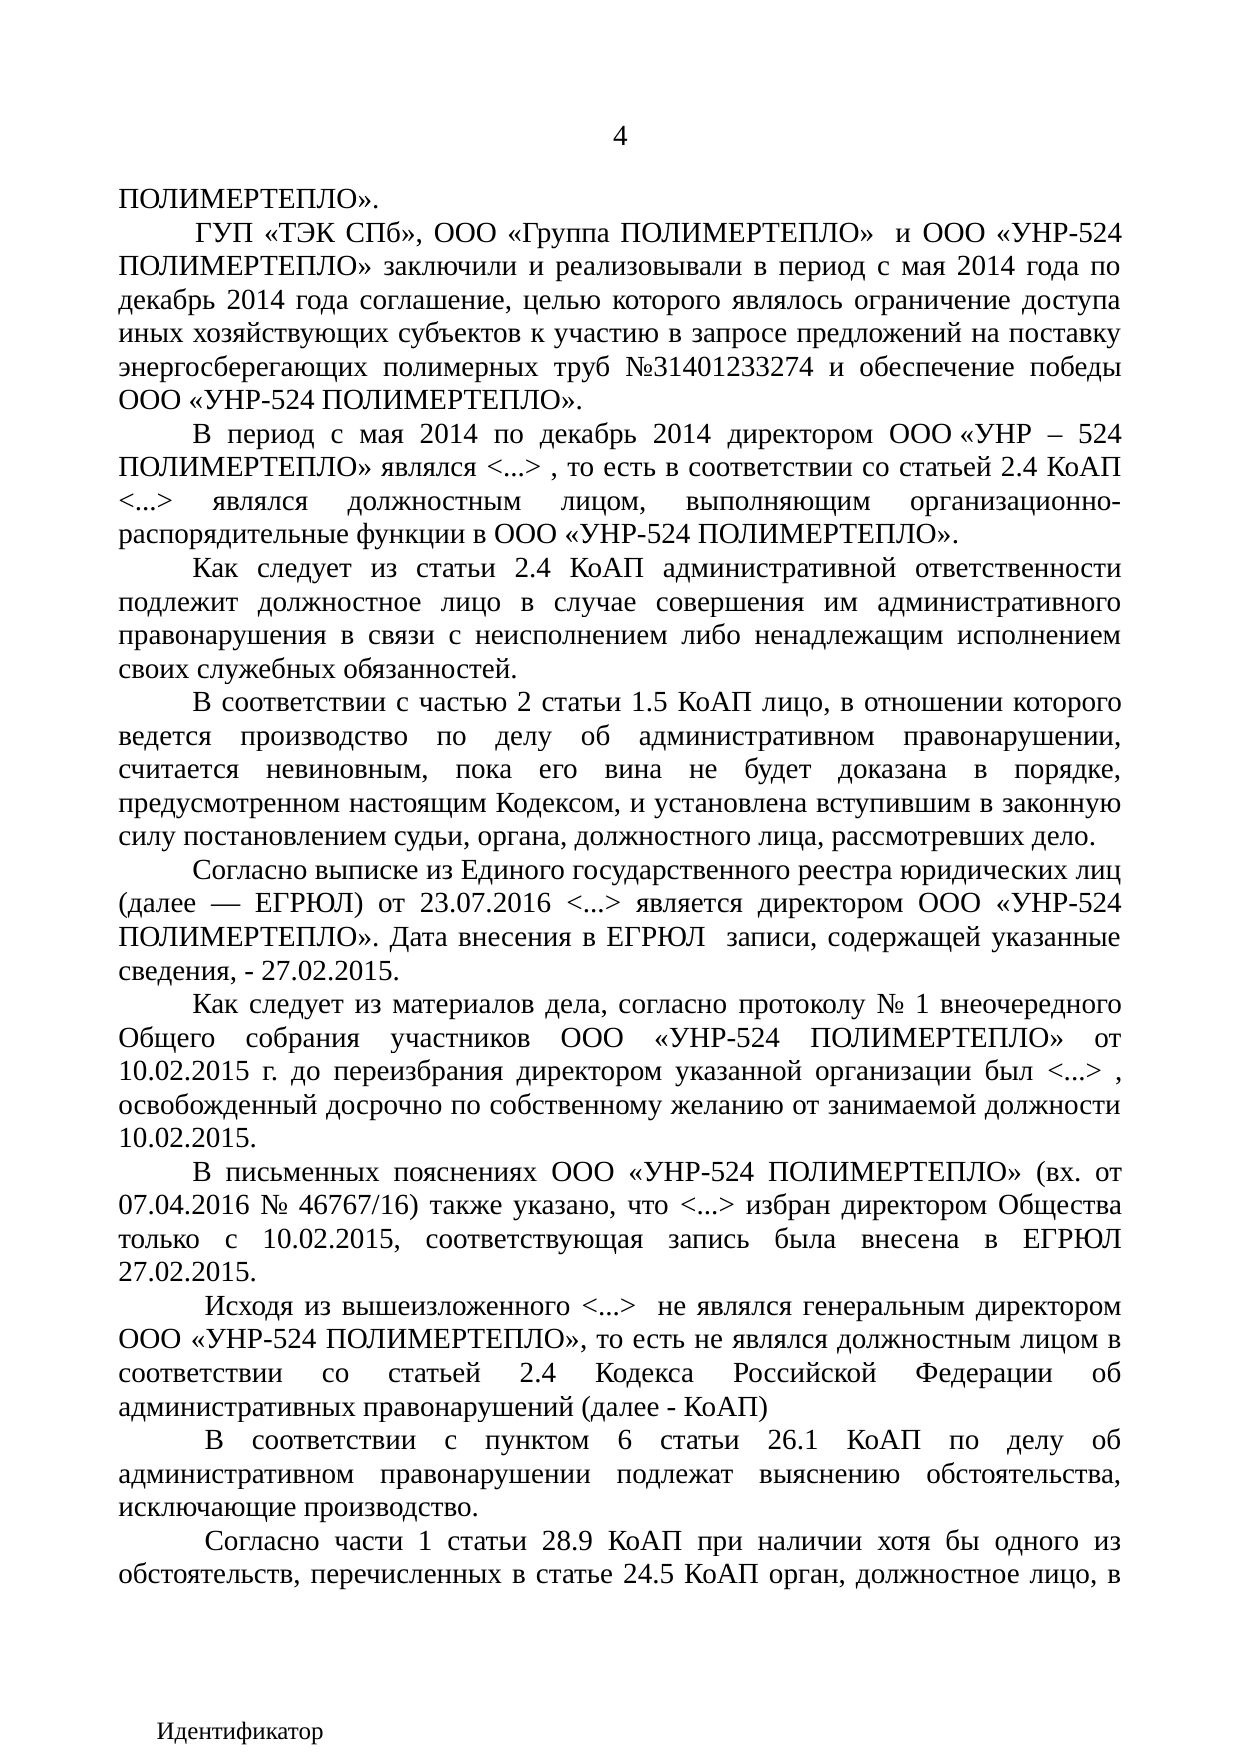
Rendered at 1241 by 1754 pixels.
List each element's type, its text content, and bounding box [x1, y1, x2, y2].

text ПОЛИМЕРТЕПЛО». [118, 181, 1122, 215]
text Исходя из вышеизложенного <...> не являлся генеральным директором ООО «УНР-524 ПОЛИМЕРТЕПЛО», то есть не являлся должностным лицом в соответствии со статьей 2.4 Кодекса Российской Федерации об административных правонарушений (далее - КоАП) [118, 1288, 1122, 1422]
text Согласно части 1 статьи 28.9 КоАП при наличии хотя бы одного из обстоятельств, перечисленных в статье 24.5 КоАП орган, должностное лицо, в [118, 1523, 1122, 1590]
text Как следует из статьи 2.4 КоАП административной ответственности подлежит должностное лицо в случае совершения им административного правонарушения в связи с неисполнением либо ненадлежащим исполнением своих служебных обязанностей. [118, 550, 1122, 684]
text В соответствии с частью 2 статьи 1.5 КоАП лицо, в отношении которого ведется производство по делу об административном правонарушении, считается невиновным, пока его вина не будет доказана в порядке, предусмотренном настоящим Кодексом, и установлена вступившим в законную силу постановлением судьи, органа, должностного лица, рассмотревших дело. [118, 684, 1122, 852]
text В соответствии с пунктом 6 статьи 26.1 КоАП по делу об административном правонарушении подлежат выяснению обстоятельства, исключающие производство. [118, 1422, 1122, 1523]
text В письменных пояснениях ООО «УНР-524 ПОЛИМЕРТЕПЛО» (вх. от 07.04.2016 № 46767/16) также указано, что <...> избран директором Общества только с 10.02.2015, соответствующая запись была внесена в ЕГРЮЛ 27.02.2015. [118, 1154, 1122, 1288]
text ГУП «ТЭК СПб», ООО «Группа ПОЛИМЕРТЕПЛО» и ООО «УНР-524 ПОЛИМЕРТЕПЛО» заключили и реализовывали в период с мая 2014 года по декабрь 2014 года соглашение, целью которого являлось ограничение доступа иных хозяйствующих субъектов к участию в запросе предложений на поставку энергосберегающих полимерных труб №31401233274 и обеспечение победы ООО «УНР-524 ПОЛИМЕРТЕПЛО». [118, 215, 1122, 416]
text В период с мая 2014 по декабрь 2014 директором ООО «УНР – 524 ПОЛИМЕРТЕПЛО» являлся <...> , то есть в соответствии со статьей 2.4 КоАП <...> являлся должностным лицом, выполняющим организационно-распорядительные функции в ООО «УНР-524 ПОЛИМЕРТЕПЛО». [118, 416, 1122, 550]
text Как следует из материалов дела, согласно протоколу № 1 внеочередного Общего собрания участников ООО «УНР-524 ПОЛИМЕРТЕПЛО» от 10.02.2015 г. до переизбрания директором указанной организации был <...> , освобожденный досрочно по собственному желанию от занимаемой должности 10.02.2015. [118, 986, 1122, 1154]
text Согласно выписке из Единого государственного реестра юридических лиц (далее — ЕГРЮЛ) от 23.07.2016 <...> является директором ООО «УНР-524 ПОЛИМЕРТЕПЛО». Дата внесения в ЕГРЮЛ записи, содержащей указанные сведения, - 27.02.2015. [118, 852, 1122, 986]
